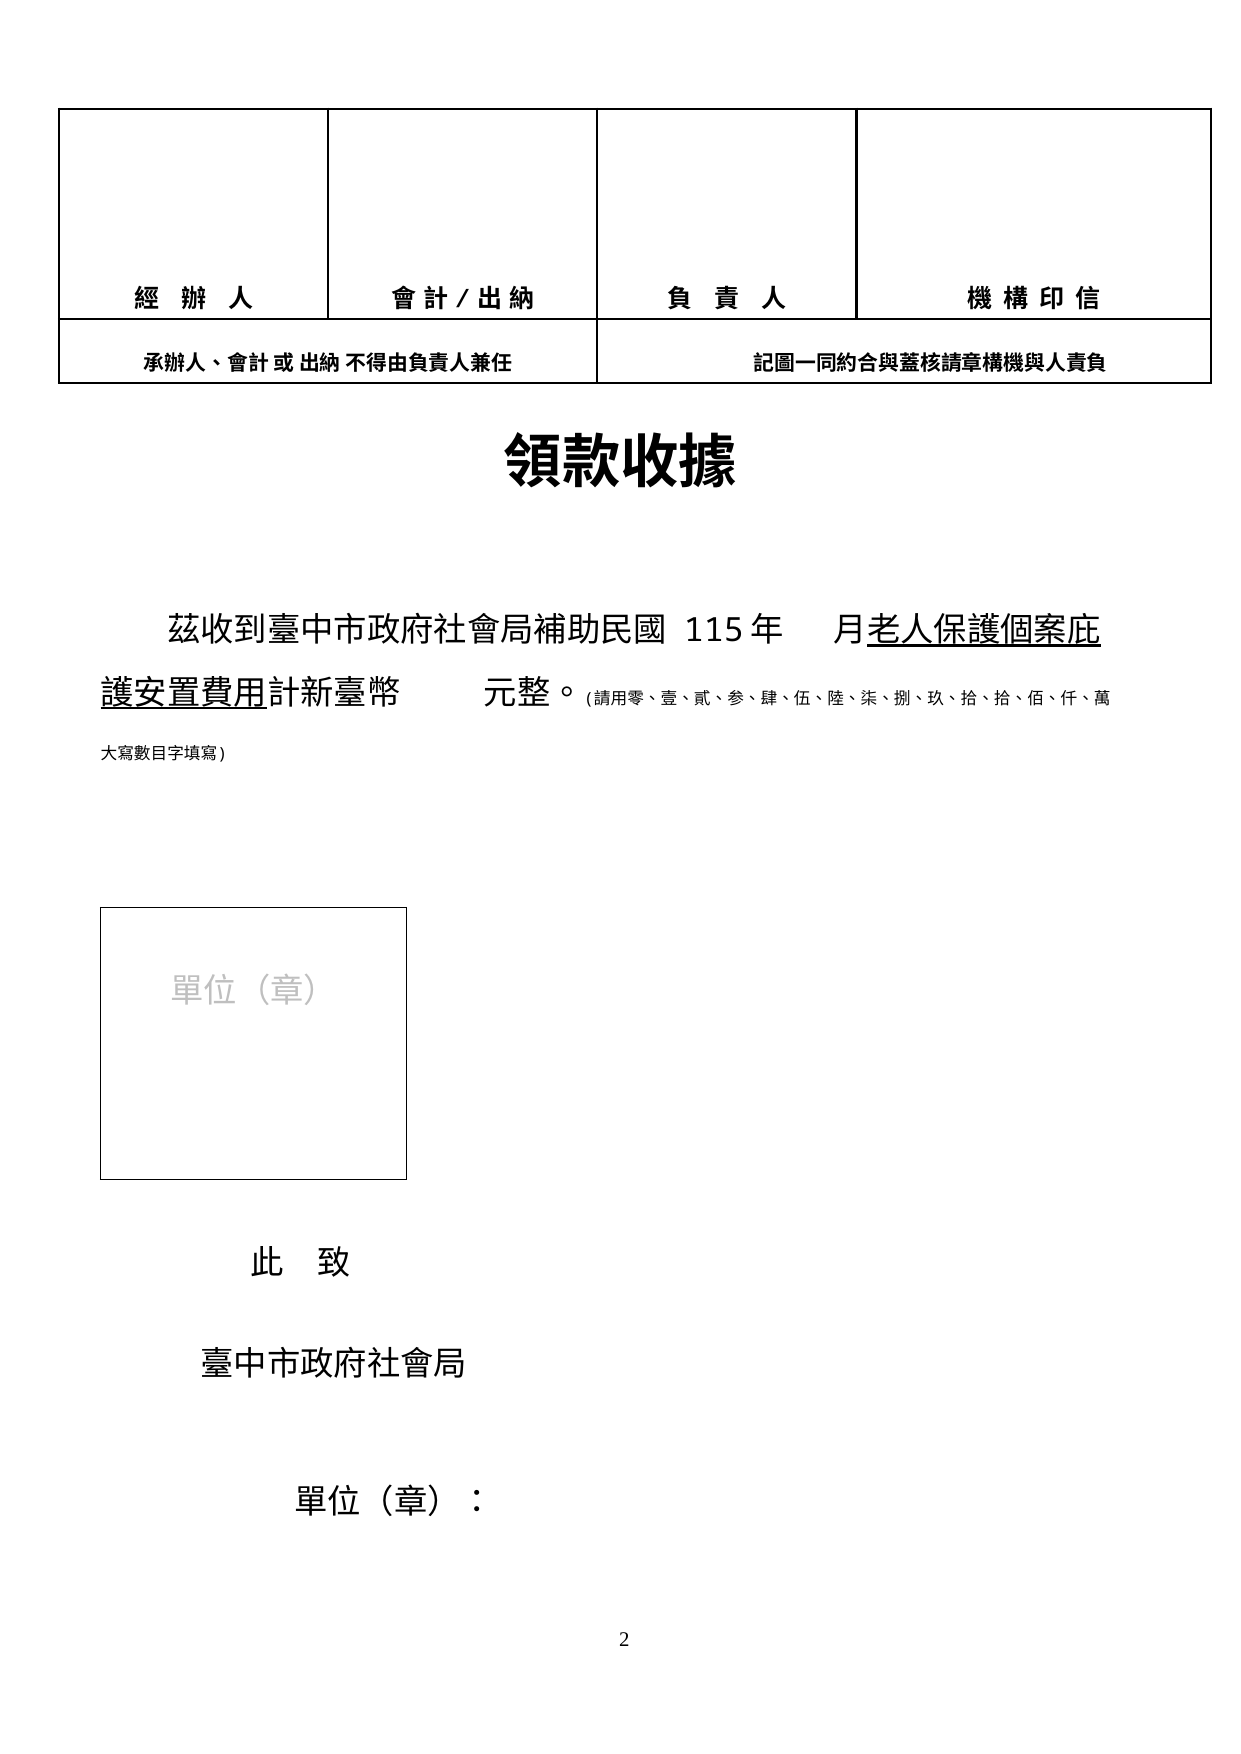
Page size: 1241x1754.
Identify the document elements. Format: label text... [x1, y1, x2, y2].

table_cell 記圖一同約合與蓋核請章構機與人責負 [650, 320, 1210, 382]
text 領款收據 [100, 384, 1140, 509]
table_cell 機構印信 [858, 110, 1210, 317]
table_header 單位（章） [101, 908, 406, 1179]
table_cell 經辦人 [60, 110, 327, 317]
text 臺中市政府社會局 [150, 1319, 1140, 1381]
table_cell 承辦人、會計 或 出納 不得由負責人兼任 [60, 320, 596, 382]
table_cell 會計/出納 [329, 110, 596, 317]
table_cell [598, 320, 650, 382]
table_cell [1212, 108, 1240, 317]
text 單位（章）： [163, 1458, 1140, 1520]
table_cell [1212, 318, 1240, 382]
text 茲收到臺中市政府社會局補助民國 115年 月老人保護個案庇護安置費用計新臺幣 元整。(請用零、壹、貳、参、肆、伍、陸、柒、捌、玖、拾、拾、佰、仟、萬大寫數目字填寫) [100, 586, 1111, 773]
text 此 致 [100, 1218, 1140, 1281]
table_cell 負責人 [598, 110, 855, 317]
